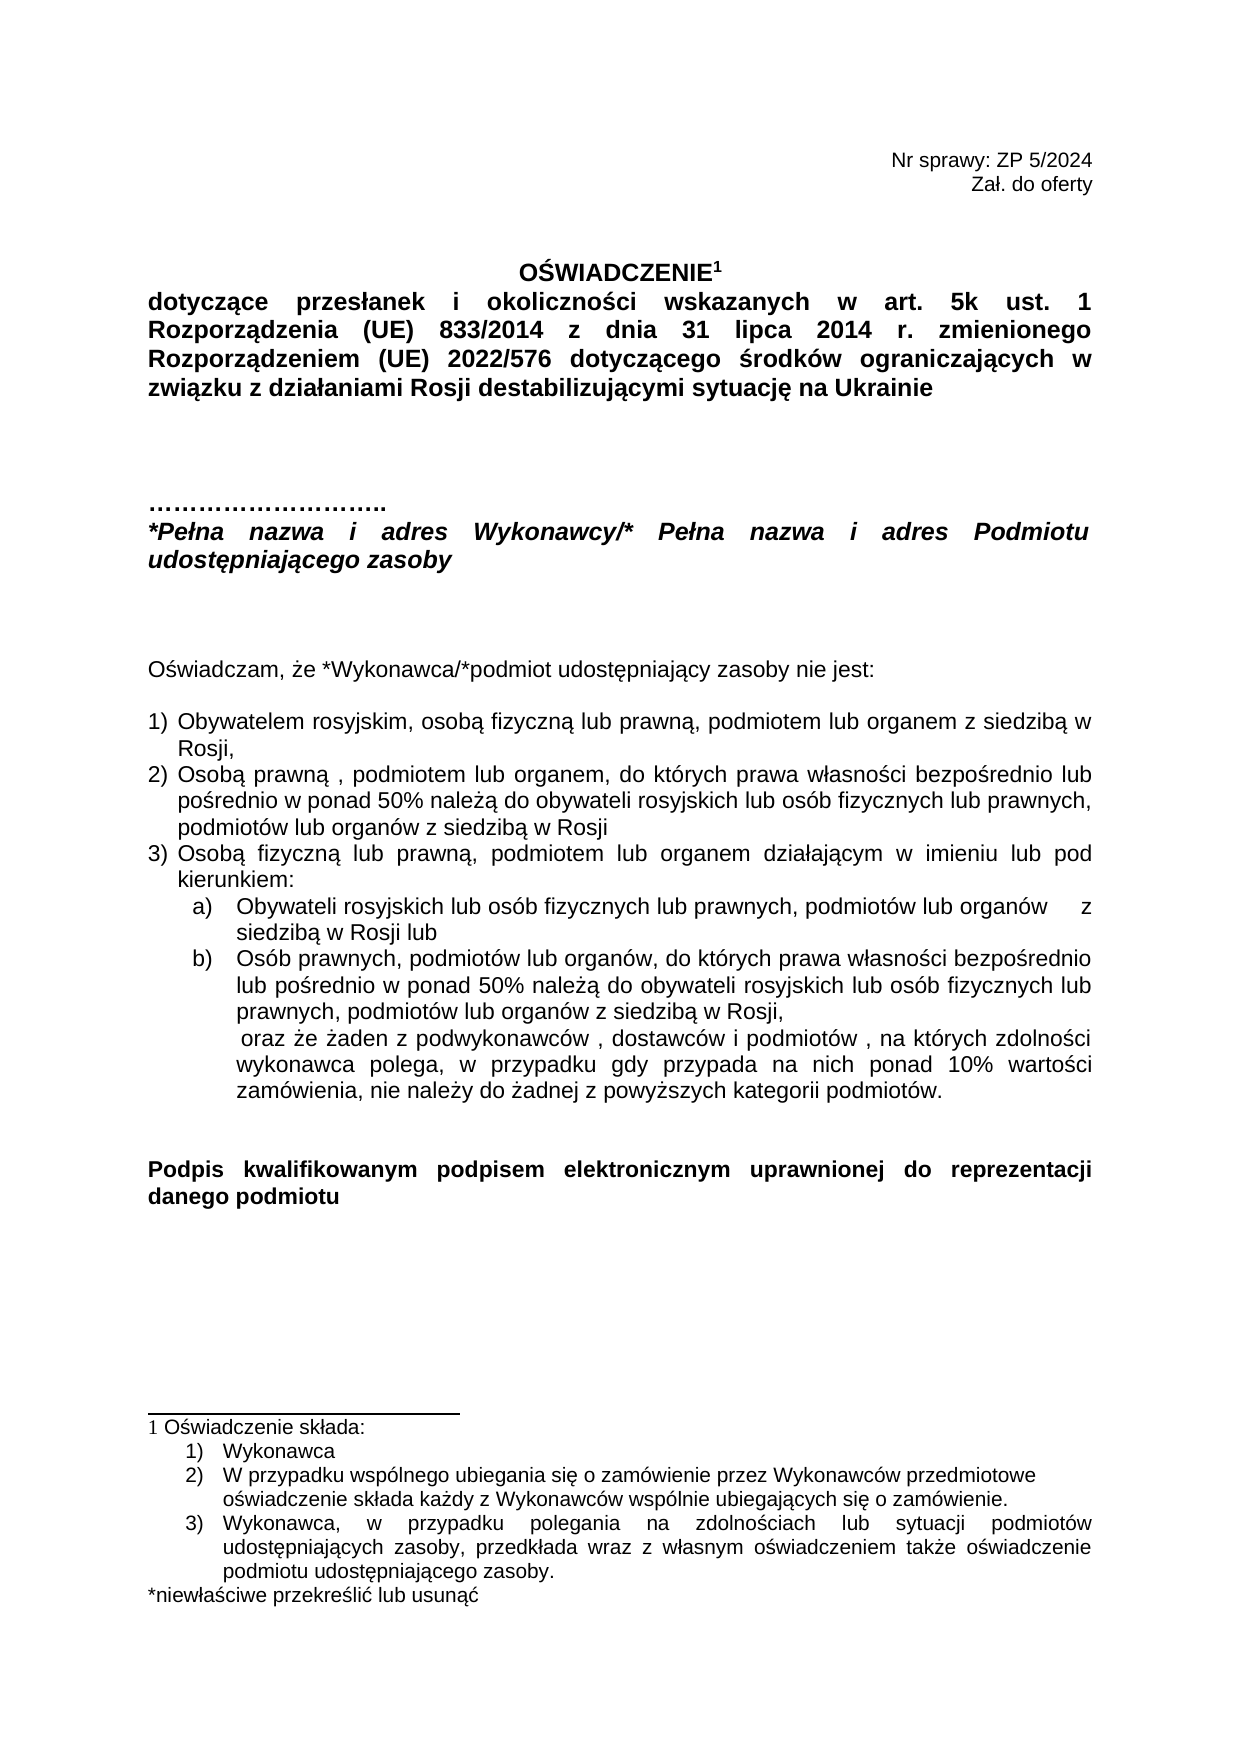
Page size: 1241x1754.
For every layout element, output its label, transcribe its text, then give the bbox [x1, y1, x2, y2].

list W przypadku wspólnego ubiegania się o zamówienie przez Wykonawców przedmiotowe oświadczenie składa każdy z Wykonawców wspólnie ubiegających się o zamówienie. [185, 1463, 1093, 1511]
text Zał. do oferty [148, 172, 1093, 196]
list Osób prawnych, podmiotów lub organów, do których prawa własności bezpośrednio lub pośrednio w ponad 50% należą do obywateli rosyjskich lub osób fizycznych lub prawnych, podmiotów lub organów z siedzibą w Rosji, [192, 945, 1093, 1024]
list Obywateli rosyjskich lub osób fizycznych lub prawnych, podmiotów lub organów z siedzibą w Rosji lub [192, 893, 1093, 945]
text Oświadczam, że *Wykonawca/*podmiot udostępniający zasoby nie jest: [148, 656, 1093, 682]
text *niewłaściwe przekreślić lub usunąć [148, 1582, 1093, 1606]
text *Pełna nazwa i adres Wykonawcy/* Pełna nazwa i adres Podmiotu udostępniającego zasoby [148, 517, 1093, 574]
text OŚWIADCZENIE [148, 258, 1093, 287]
list Wykonawca, w przypadku polegania na zdolnościach lub sytuacji podmiotów udostępniających zasoby, przedkłada wraz z własnym oświadczeniem także oświadczenie podmiotu udostępniającego zasoby. [185, 1511, 1093, 1582]
list Osobą prawną , podmiotem lub organem, do których prawa własności bezpośrednio lub pośrednio w ponad 50% należą do obywateli rosyjskich lub osób fizycznych lub prawnych, podmiotów lub organów z siedzibą w Rosji [148, 761, 1093, 840]
text ……………………….. [148, 488, 1093, 517]
list Osobą fizyczną lub prawną, podmiotem lub organem działającym w imieniu lub pod kierunkiem: [148, 840, 1093, 893]
text Podpis kwalifikowanym podpisem elektronicznym uprawnionej do reprezentacji danego podmiotu [148, 1156, 1093, 1209]
text Nr sprawy: ZP 5/2024 [148, 148, 1093, 172]
text dotyczące przesłanek i okoliczności wskazanych w art. 5k ust. 1 Rozporządzenia (UE) 833/2014 z dnia 31 lipca 2014 r. zmienionego Rozporządzeniem (UE) 2022/576 dotyczącego środków ograniczających w związku z działaniami Rosji destabilizującymi sytuację na Ukrainie [148, 287, 1093, 402]
text oraz że żaden z podwykonawców , dostawców i podmiotów , na których zdolności wykonawca polega, w przypadku gdy przypada na nich ponad 10% wartości zamówienia, nie należy do żadnej z powyższych kategorii podmiotów. [192, 1024, 1093, 1103]
list Obywatelem rosyjskim, osobą fizyczną lub prawną, podmiotem lub organem z siedzibą w Rosji, [148, 708, 1093, 761]
list Wykonawca [185, 1439, 1093, 1463]
text Oświadczenie składa: [148, 1414, 1093, 1439]
